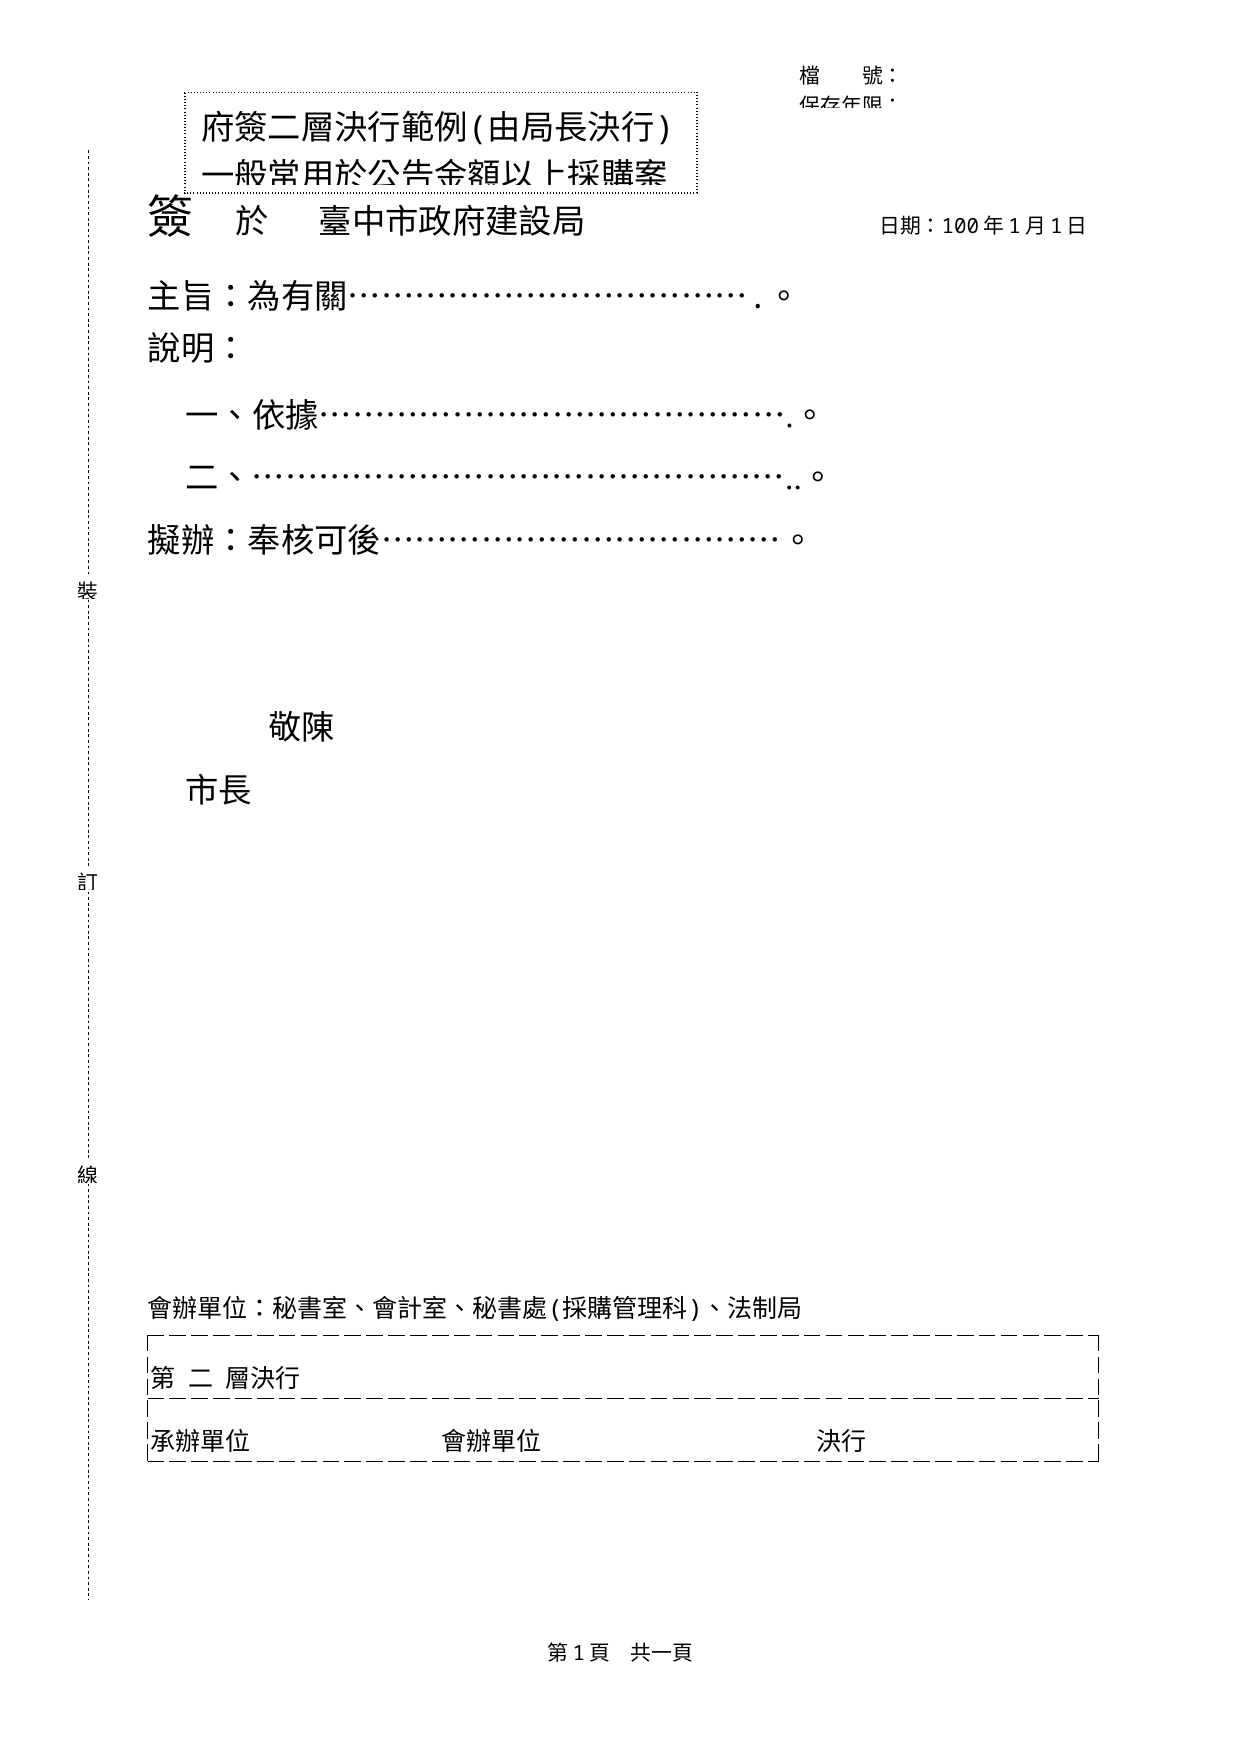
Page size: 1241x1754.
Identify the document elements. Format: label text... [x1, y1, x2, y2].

text 府簽二層決行範例(由局長決行) [201, 101, 681, 149]
text 敬陳 [185, 683, 1092, 746]
table_header 第 二 層決行 [148, 1335, 1098, 1398]
table_cell 承辦單位 [148, 1398, 438, 1461]
text 簽 於 臺中市政府建設局 日期：100年1月1日 [148, 92, 1092, 248]
table_cell 會辦單位 [438, 1398, 813, 1461]
text 一、依據…………………………………….。 [185, 371, 1092, 433]
text 擬辦：奉核可後………………………………。 [148, 496, 1092, 558]
text 一般常用於公告金額以上採購案件 [201, 149, 681, 185]
table_cell 決行 [813, 1398, 1098, 1461]
text 市長 [185, 746, 1092, 808]
text 會辦單位：秘書室、會計室、秘書處(採購管理科)、法制局 [148, 1265, 1092, 1327]
text 簽 於 臺中市政府建設局 日期：100年1月1日 [784, 52, 1075, 115]
text 說明： [148, 319, 1092, 371]
text 主旨：為有關……………………………….。 [148, 267, 1092, 319]
text 二、…………………………………………..。 [185, 433, 1092, 496]
text 檔 號： 保存年限： [799, 59, 1060, 108]
